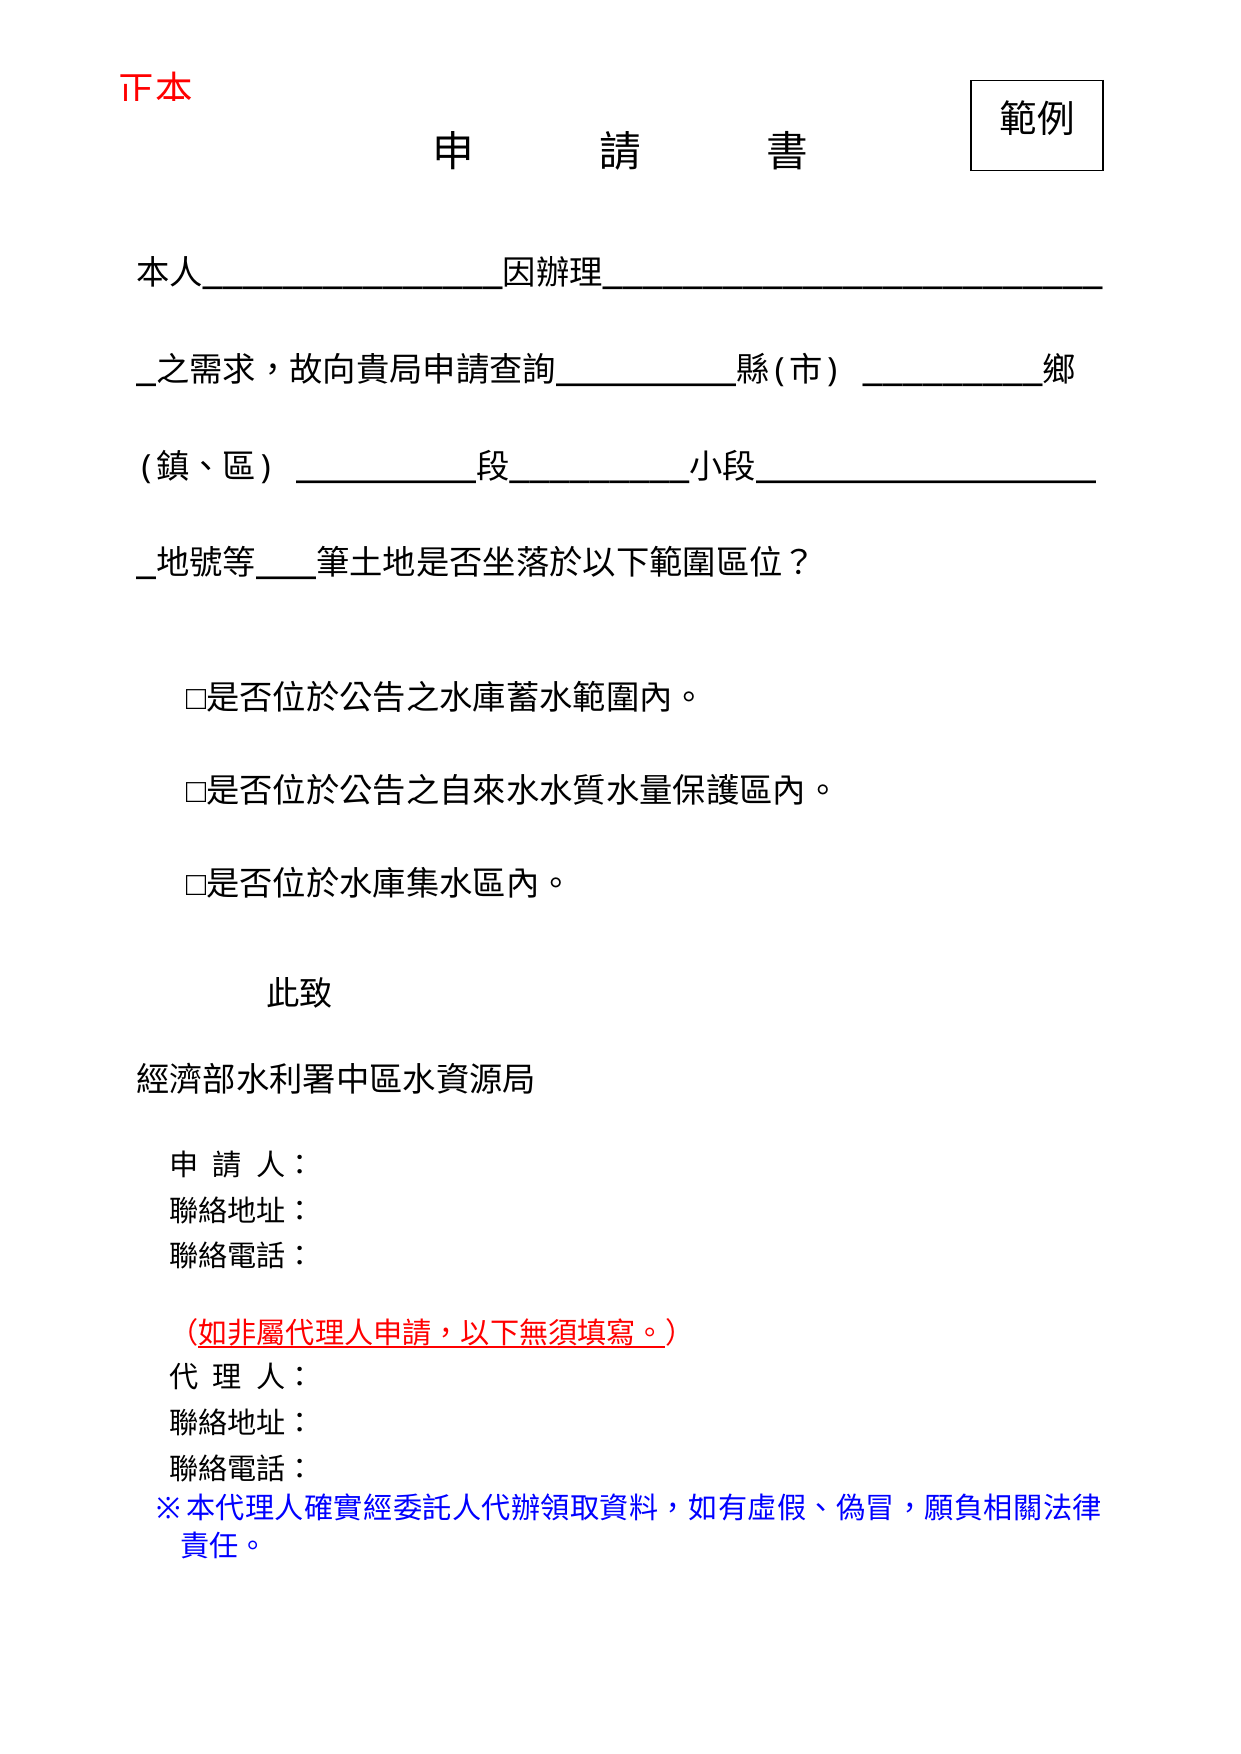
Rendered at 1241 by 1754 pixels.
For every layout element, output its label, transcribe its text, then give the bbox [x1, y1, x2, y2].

text 聯絡地址： [169, 1184, 1104, 1230]
text 代 理 人： [169, 1351, 1104, 1397]
text 申 請 人： [169, 1138, 1104, 1184]
text ※本代理人確實經委託人代辦領取資料，如有虛假、偽冒，願負相關法律責任。 [117, 1488, 1104, 1563]
text □是否位於公告之水庫蓄水範圍內。 [136, 670, 1104, 719]
text 聯絡電話： [169, 1230, 1104, 1276]
text 申 請 書 [99, 52, 211, 108]
text 經濟部水利署中區水資源局 [136, 1053, 1104, 1101]
text 申 請 書 [972, 81, 1102, 170]
text 範例 [987, 89, 1087, 143]
text 此致 [136, 967, 1104, 1015]
text 正本 [114, 59, 196, 101]
text □是否位於公告之自來水水質水量保護區內。 [136, 763, 1104, 812]
text 本人_______________因辦理__________________________之需求，故向貴局申請查詢_________縣(市) _________鄉(鎮、區) _________段_________小段__________________地號等___筆土地是否坐落於以下範圍區位？ [136, 246, 1104, 584]
text 聯絡電話： [169, 1443, 1104, 1488]
text 聯絡地址： [169, 1397, 1104, 1443]
text 申 請 書 [136, 118, 1104, 178]
text （如非屬代理人申請，以下無須填寫。） [169, 1313, 1104, 1351]
text □是否位於水庫集水區內。 [136, 857, 1104, 905]
